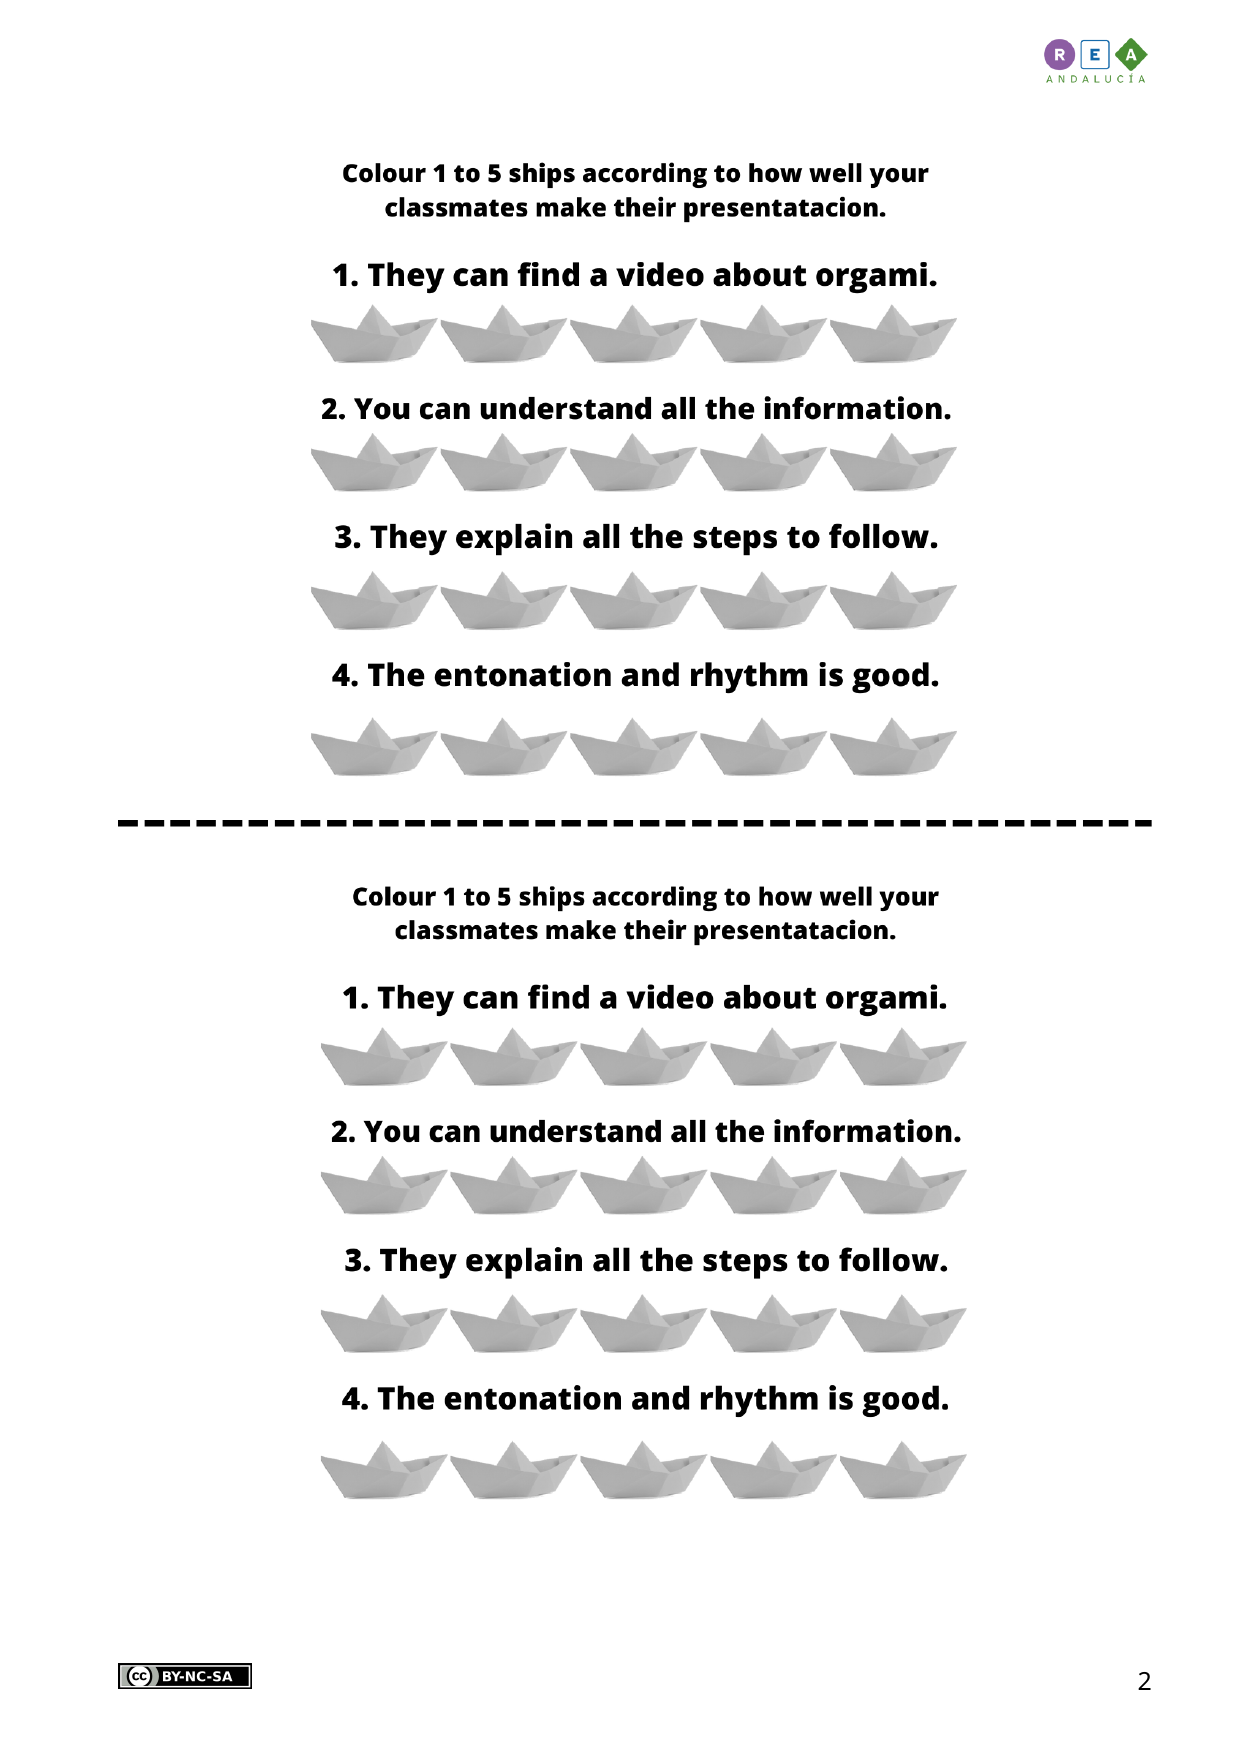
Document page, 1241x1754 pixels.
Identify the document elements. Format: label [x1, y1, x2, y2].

picture [118, 33, 1152, 1551]
picture [118, 1663, 536, 1698]
